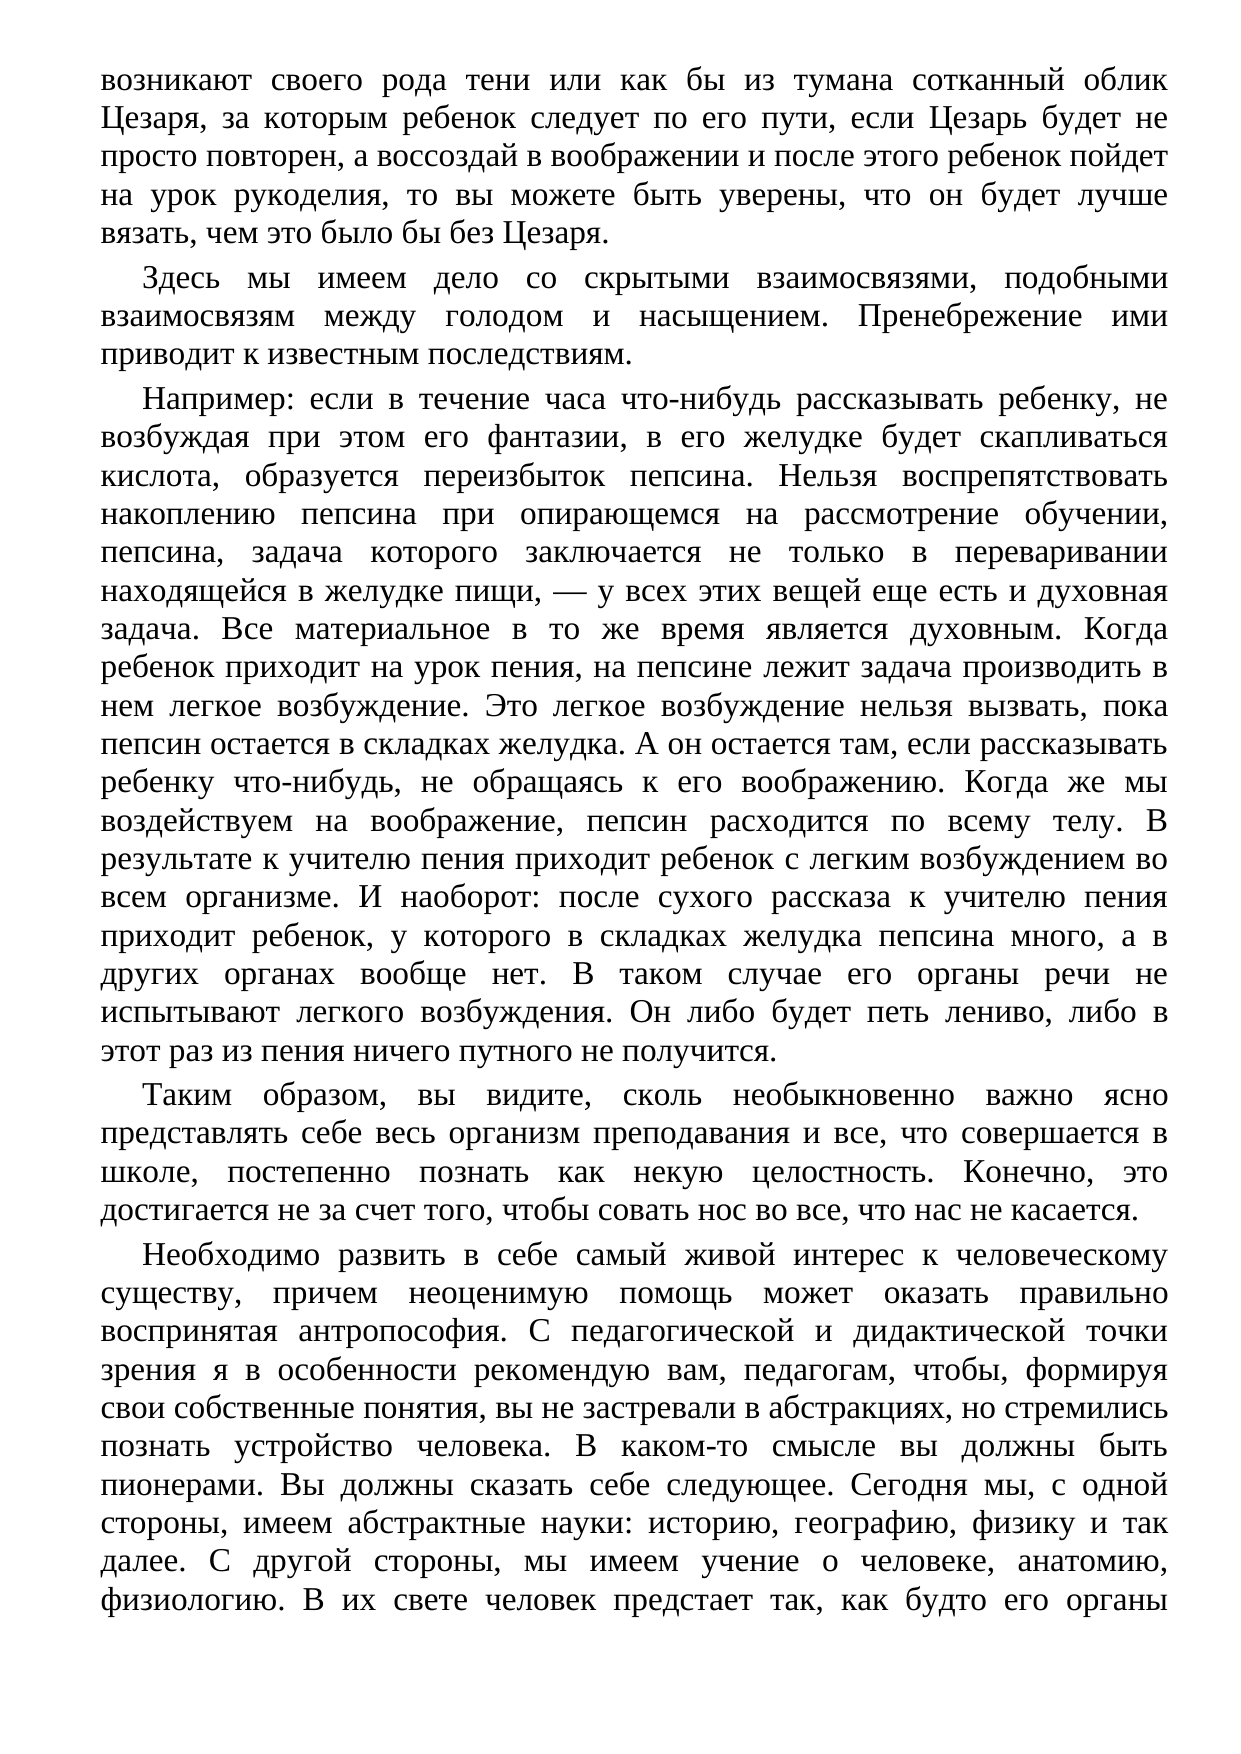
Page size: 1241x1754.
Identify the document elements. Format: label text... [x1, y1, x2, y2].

text возникают своего рода тени или как бы из тумана сотканный облик Цезаря, за которым ребенок следует по его пути, если Цезарь будет не просто повторен, а воссоздай в воображении и после этого ребенок пойдет на урок рукоделия, то вы можете быть уверены, что он будет лучше вязать, чем это было бы без Цезаря. [100, 59, 1169, 251]
text Необходимо развить в себе самый живой интерес к человеческому существу, причем неоценимую помощь может оказать правильно воспринятая антропософия. С педагогической и дидактической точки зрения я в особенности рекомендую вам, педагогам, чтобы, формируя свои собственные понятия, вы не застревали в абстракциях, но стремились познать устройство человека. В каком-то смысле вы должны быть пионерами. Вы должны сказать себе следующее. Сегодня мы, с одной стороны, имеем абстрактные науки: историю, географию, физику и так далее. С другой стороны, мы имеем учение о человеке, анатомию, физиологию. В их свете человек предстает так, как будто его органы [100, 1234, 1169, 1617]
text Например: если в течение часа что-нибудь рассказывать ребенку, не возбуждая при этом его фантазии, в его желудке будет скапливаться кислота, образуется переизбыток пепсина. Нельзя воспрепятствовать накоплению пепсина при опирающемся на рассмотрение обучении, пепсина, задача которого заключается не только в переваривании находящейся в желудке пищи, — у всех этих вещей еще есть и духовная задача. Все материальное в то же время является духовным. Когда ребенок приходит на урок пения, на пепсине лежит задача производить в нем легкое возбуждение. Это легкое возбуждение нельзя вызвать, пока пепсин остается в складках желудка. А он остается там, если рассказывать ребенку что-нибудь, не обращаясь к его воображению. Когда же мы воздействуем на воображение, пепсин расходится по всему телу. В результате к учителю пения приходит ребенок с легким возбуждением во всем организме. И наоборот: после сухого рассказа к учителю пения приходит ребенок, у которого в складках желудка пепсина много, а в других органах вообще нет. В таком случае его органы речи не испытывают легкого возбуждения. Он либо будет петь лениво, либо в этот раз из пения ничего путного не получится. [100, 378, 1169, 1068]
text Здесь мы имеем дело со скрытыми взаимосвязями, подобными взаимосвязям между голодом и насыщением. Пренебрежение ими приводит к известным последствиям. [100, 257, 1169, 372]
text Таким образом, вы видите, сколь необыкновенно важно ясно представлять себе весь организм преподавания и все, что совершается в школе, постепенно познать как некую целостность. Конечно, это достигается не за счет того, чтобы совать нос во все, что нас не касается. [100, 1074, 1169, 1228]
